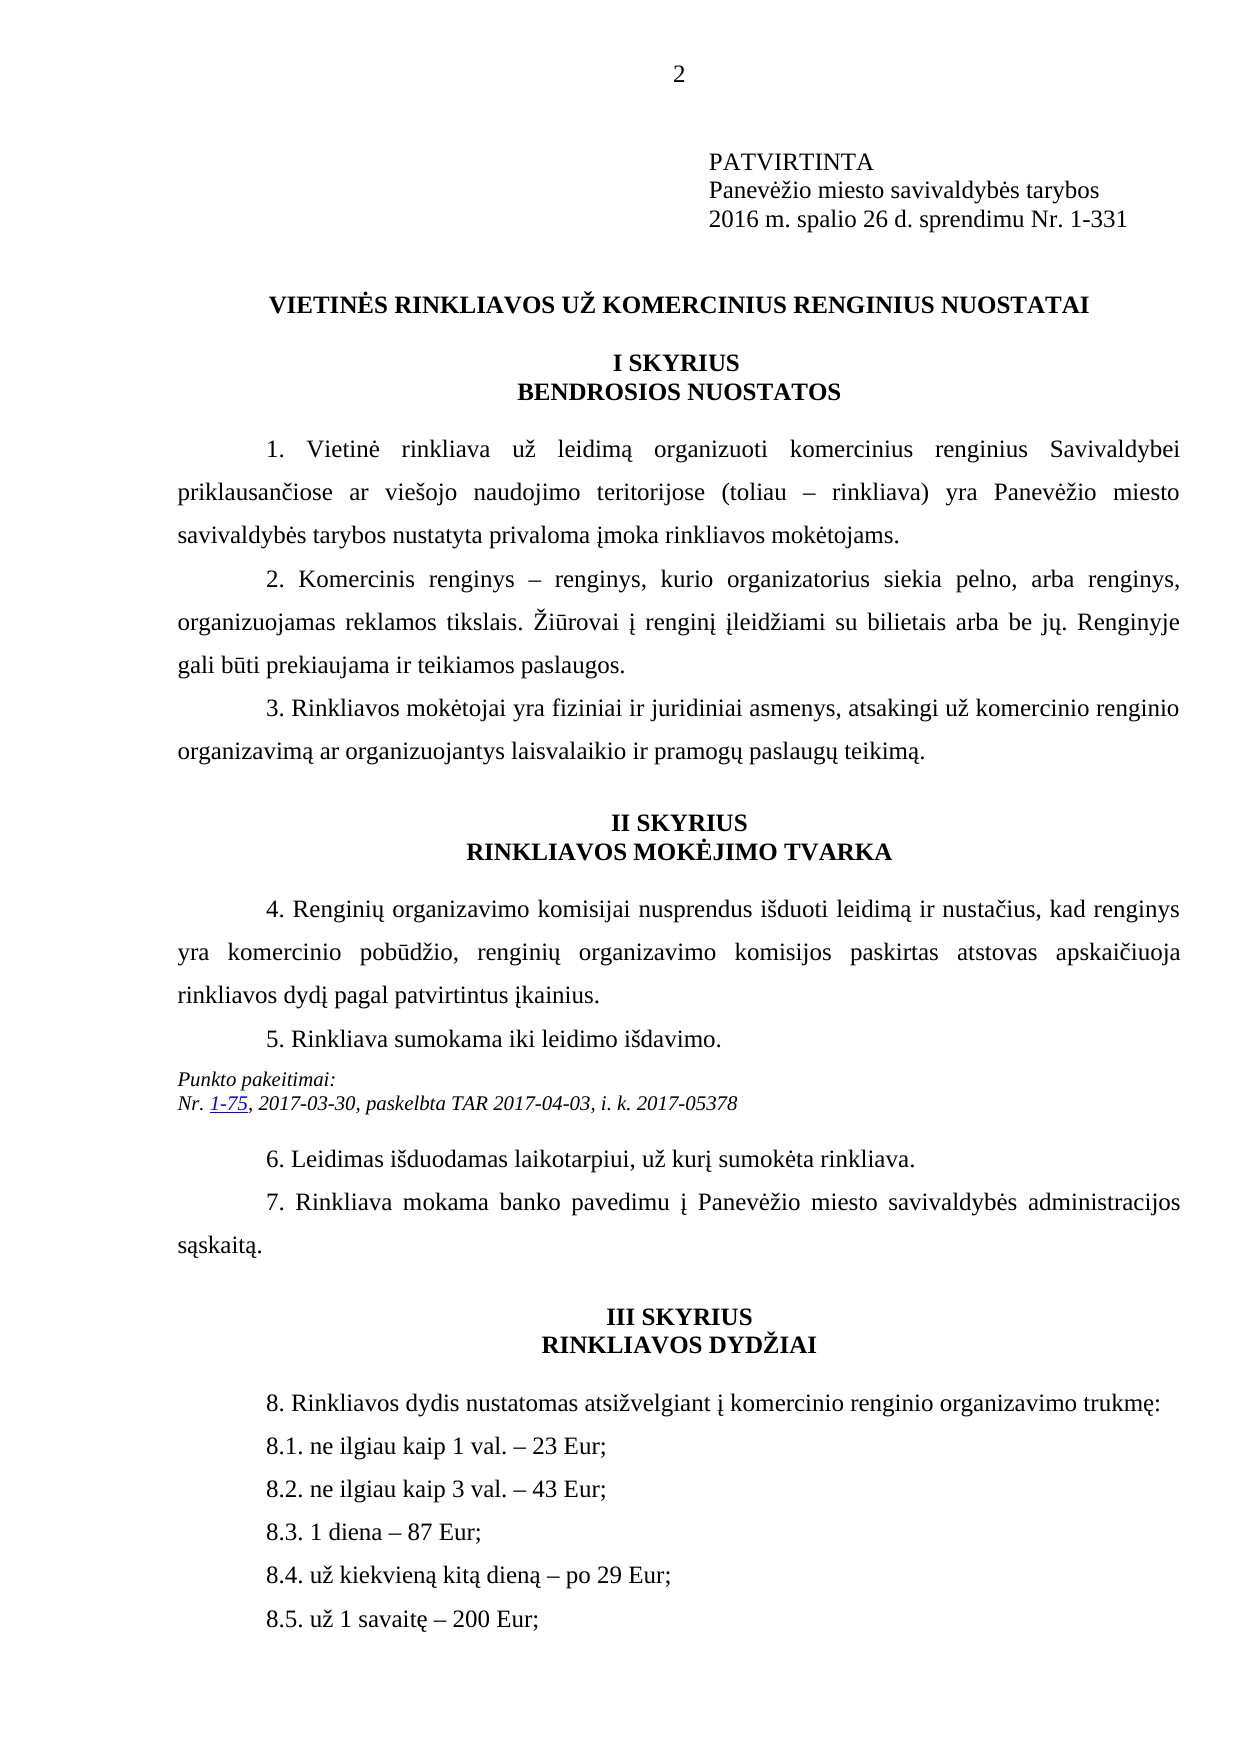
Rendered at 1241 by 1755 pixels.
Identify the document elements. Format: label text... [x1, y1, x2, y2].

text 3. Rinkliavos mokėtojai yra fiziniai ir juridiniai asmenys, atsakingi už komercinio renginio organizavimą ar organizuojantys laisvalaikio ir pramogų paslaugų teikimą. [177, 693, 1181, 765]
text 2016 m. spalio 26 d. sprendimu Nr. 1-331 [709, 204, 1181, 233]
text 2. Komercinis renginys – renginys, kurio organizatorius siekia pelno, arba renginys, organizuojamas reklamos tikslais. Žiūrovai į renginį įleidžiami su bilietais arba be jų. Renginyje gali būti prekiaujama ir teikiamos paslaugos. [177, 564, 1181, 679]
text 8.5. už 1 savaitę – 200 Eur; [177, 1604, 1181, 1632]
text Panevėžio miesto savivaldybės tarybos [709, 176, 1181, 204]
text II SKYRIUS [177, 808, 1181, 837]
text I SKYRIUS [177, 348, 1181, 377]
text RINKLIAVOS MOKĖJIMO TVARKA [177, 837, 1181, 866]
text 8.3. 1 diena – 87 Eur; [177, 1517, 1181, 1546]
text VIETINĖS RINKLIAVOS UŽ KOMERCINIUS RENGINIUS NUOSTATAI [177, 291, 1181, 319]
text Nr. 1-75, 2017-03-30, paskelbta TAR 2017-04-03, i. k. 2017-05378 [177, 1091, 1181, 1115]
text 1. Vietinė rinkliava už leidimą organizuoti komercinius renginius Savivaldybei priklausančiose ar viešojo naudojimo teritorijose (toliau – rinkliava) yra Panevėžio miesto savivaldybės tarybos nustatyta privaloma įmoka rinkliavos mokėtojams. [177, 434, 1181, 549]
text 8.1. ne ilgiau kaip 1 val. – 23 Eur; [177, 1431, 1181, 1460]
text III SKYRIUS [177, 1302, 1181, 1331]
text 4. Renginių organizavimo komisijai nusprendus išduoti leidimą ir nustačius, kad renginys yra komercinio pobūdžio, renginių organizavimo komisijos paskirtas atstovas apskaičiuoja rinkliavos dydį pagal patvirtintus įkainius. [177, 894, 1181, 1009]
text 8.4. už kiekvieną kitą dieną – po 29 Eur; [177, 1561, 1181, 1589]
text 8.2. ne ilgiau kaip 3 val. – 43 Eur; [177, 1474, 1181, 1503]
text RINKLIAVOS DYDŽIAI [177, 1331, 1181, 1359]
text PATVIRTINTA [709, 147, 1181, 176]
text Punkto pakeitimai: [177, 1067, 1181, 1091]
text 5. Rinkliava sumokama iki leidimo išdavimo. [177, 1024, 1181, 1052]
text 7. Rinkliava mokama banko pavedimu į Panevėžio miesto savivaldybės administracijos sąskaitą. [177, 1187, 1181, 1259]
text BENDROSIOS NUOSTATOS [177, 377, 1181, 406]
text 6. Leidimas išduodamas laikotarpiui, už kurį sumokėta rinkliava. [177, 1144, 1181, 1172]
text 8. Rinkliavos dydis nustatomas atsižvelgiant į komercinio renginio organizavimo trukmę: [177, 1388, 1181, 1417]
